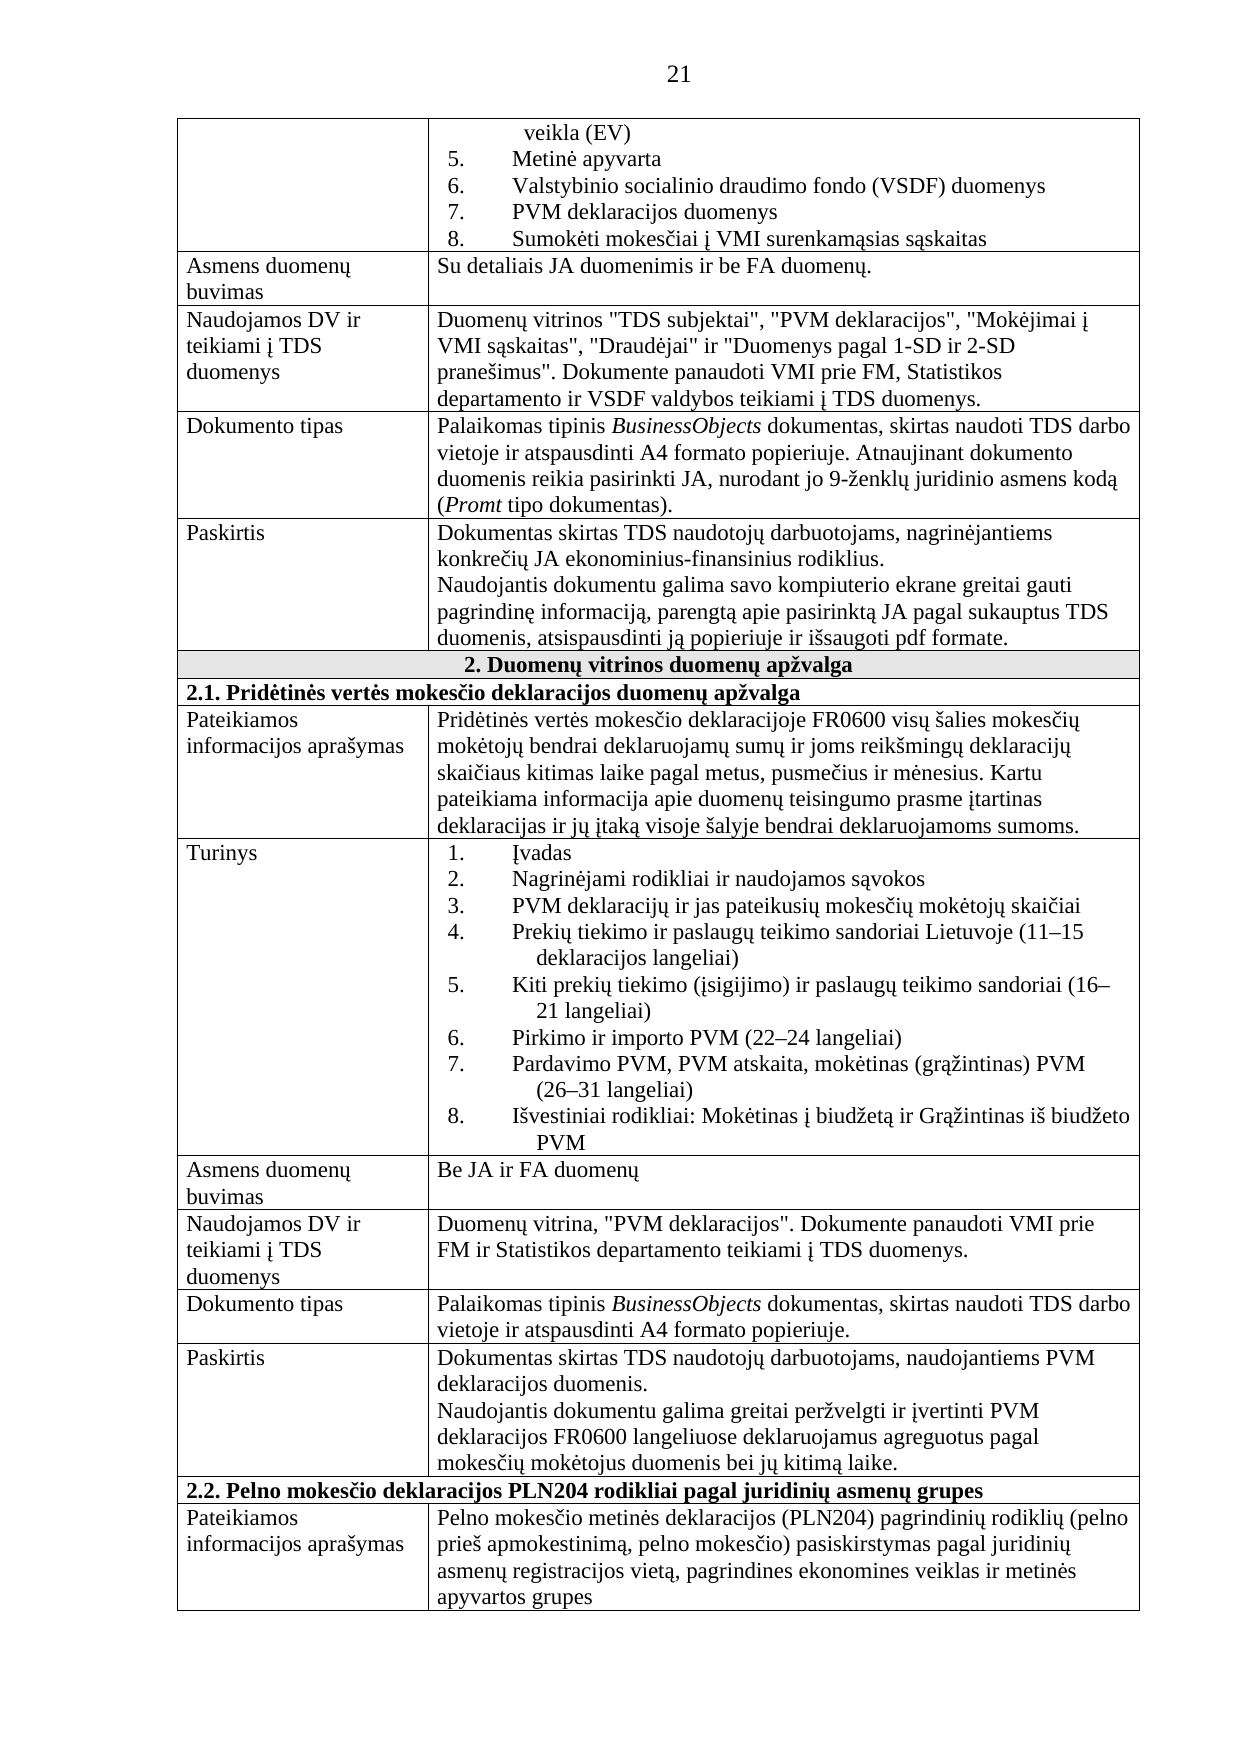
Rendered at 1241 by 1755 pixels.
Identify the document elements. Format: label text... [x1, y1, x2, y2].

table_cell Pridėtinės vertės mokesčio deklaracijoje FR0600 visų šalies mokesčių mokėtojų bendrai deklaruojamų sumų ir joms reikšmingų deklaracijų skaičiaus kitimas laike pagal metus, pusmečius ir mėnesius. Kartu pateikiama informacija apie duomenų teisingumo prasme įtartinas deklaracijas ir jų įtaką visoje šalyje bendrai deklaruojamoms sumoms. [429, 706, 1139, 838]
table_cell Dokumento tipas [178, 1290, 428, 1343]
table_cell [178, 119, 428, 251]
table_cell Paskirtis [178, 519, 428, 650]
table_cell Paskirtis [178, 1344, 428, 1476]
table_cell Be JA ir FA duomenų [429, 1156, 1139, 1209]
table_cell veikla (EV) 5. Metinė apyvarta 6. Valstybinio socialinio draudimo fondo (VSDF) duomenys 7. PVM deklaracijos duomenys 8. Sumokėti mokesčiai į VMI surenkamąsias sąskaitas [429, 119, 1139, 251]
table_cell Pateikiamos informacijos aprašymas [178, 706, 428, 838]
table_cell Duomenų vitrinos "TDS subjektai", "PVM deklaracijos", "Mokėjimai į VMI sąskaitas", "Draudėjai" ir "Duomenys pagal 1-SD ir 2-SD pranešimus". Dokumente panaudoti VMI prie FM, Statistikos departamento ir VSDF valdybos teikiami į TDS duomenys. [429, 306, 1139, 411]
table_cell Palaikomas tipinis BusinessObjects dokumentas, skirtas naudoti TDS darbo vietoje ir atspausdinti A4 formato popieriuje. Atnaujinant dokumento duomenis reikia pasirinkti JA, nurodant jo 9-ženklų juridinio asmens kodą (Promt tipo dokumentas). [429, 412, 1139, 518]
table_cell Naudojamos DV ir teikiami į TDS duomenys [178, 1210, 428, 1289]
table_cell Dokumentas skirtas TDS naudotojų darbuotojams, nagrinėjantiems konkrečių JA ekonominius-finansinius rodiklius. Naudojantis dokumentu galima savo kompiuterio ekrane greitai gauti pagrindinę informaciją, parengtą apie pasirinktą JA pagal sukauptus TDS duomenis, atsispausdinti ją popieriuje ir išsaugoti pdf formate. [429, 519, 1139, 650]
table_cell Palaikomas tipinis BusinessObjects dokumentas, skirtas naudoti TDS darbo vietoje ir atspausdinti A4 formato popieriuje. [429, 1290, 1139, 1343]
table_cell 1. Įvadas 2. Nagrinėjami rodikliai ir naudojamos sąvokos 3. PVM deklaracijų ir jas pateikusių mokesčių mokėtojų skaičiai 4. Prekių tiekimo ir paslaugų teikimo sandoriai Lietuvoje (11–15 deklaracijos langeliai) 5. Kiti prekių tiekimo (įsigijimo) ir paslaugų teikimo sandoriai (16–21 langeliai) 6. Pirkimo ir importo PVM (22–24 langeliai) 7. Pardavimo PVM, PVM atskaita, mokėtinas (grąžintinas) PVM (26–31 langeliai) 8. Išvestiniai rodikliai: Mokėtinas į biudžetą ir Grąžintinas iš biudžeto PVM [429, 839, 1139, 1155]
table_cell Naudojamos DV ir teikiami į TDS duomenys [178, 306, 428, 411]
table_cell 2.2. Pelno mokesčio deklaracijos PLN204 rodikliai pagal juridinių asmenų grupes [178, 1477, 1139, 1503]
table_cell Turinys [178, 839, 428, 1155]
table_cell Su detaliais JA duomenimis ir be FA duomenų. [429, 252, 1139, 305]
table_cell Dokumentas skirtas TDS naudotojų darbuotojams, naudojantiems PVM deklaracijos duomenis. Naudojantis dokumentu galima greitai peržvelgti ir įvertinti PVM deklaracijos FR0600 langeliuose deklaruojamus agreguotus pagal mokesčių mokėtojus duomenis bei jų kitimą laike. [429, 1344, 1139, 1476]
table_cell Pelno mokesčio metinės deklaracijos (PLN204) pagrindinių rodiklių (pelno prieš apmokestinimą, pelno mokesčio) pasiskirstymas pagal juridinių asmenų registracijos vietą, pagrindines ekonomines veiklas ir metinės apyvartos grupes [429, 1504, 1139, 1609]
table_cell Asmens duomenų buvimas [178, 252, 428, 305]
table_cell Pateikiamos informacijos aprašymas [178, 1504, 428, 1609]
table_cell 2.1. Pridėtinės vertės mokesčio deklaracijos duomenų apžvalga [178, 679, 1139, 705]
table_cell 2. Duomenų vitrinos duomenų apžvalga [178, 651, 1139, 678]
table_cell Duomenų vitrina, "PVM deklaracijos". Dokumente panaudoti VMI prie FM ir Statistikos departamento teikiami į TDS duomenys. [429, 1210, 1139, 1289]
table_cell Dokumento tipas [178, 412, 428, 518]
table_cell Asmens duomenų buvimas [178, 1156, 428, 1209]
